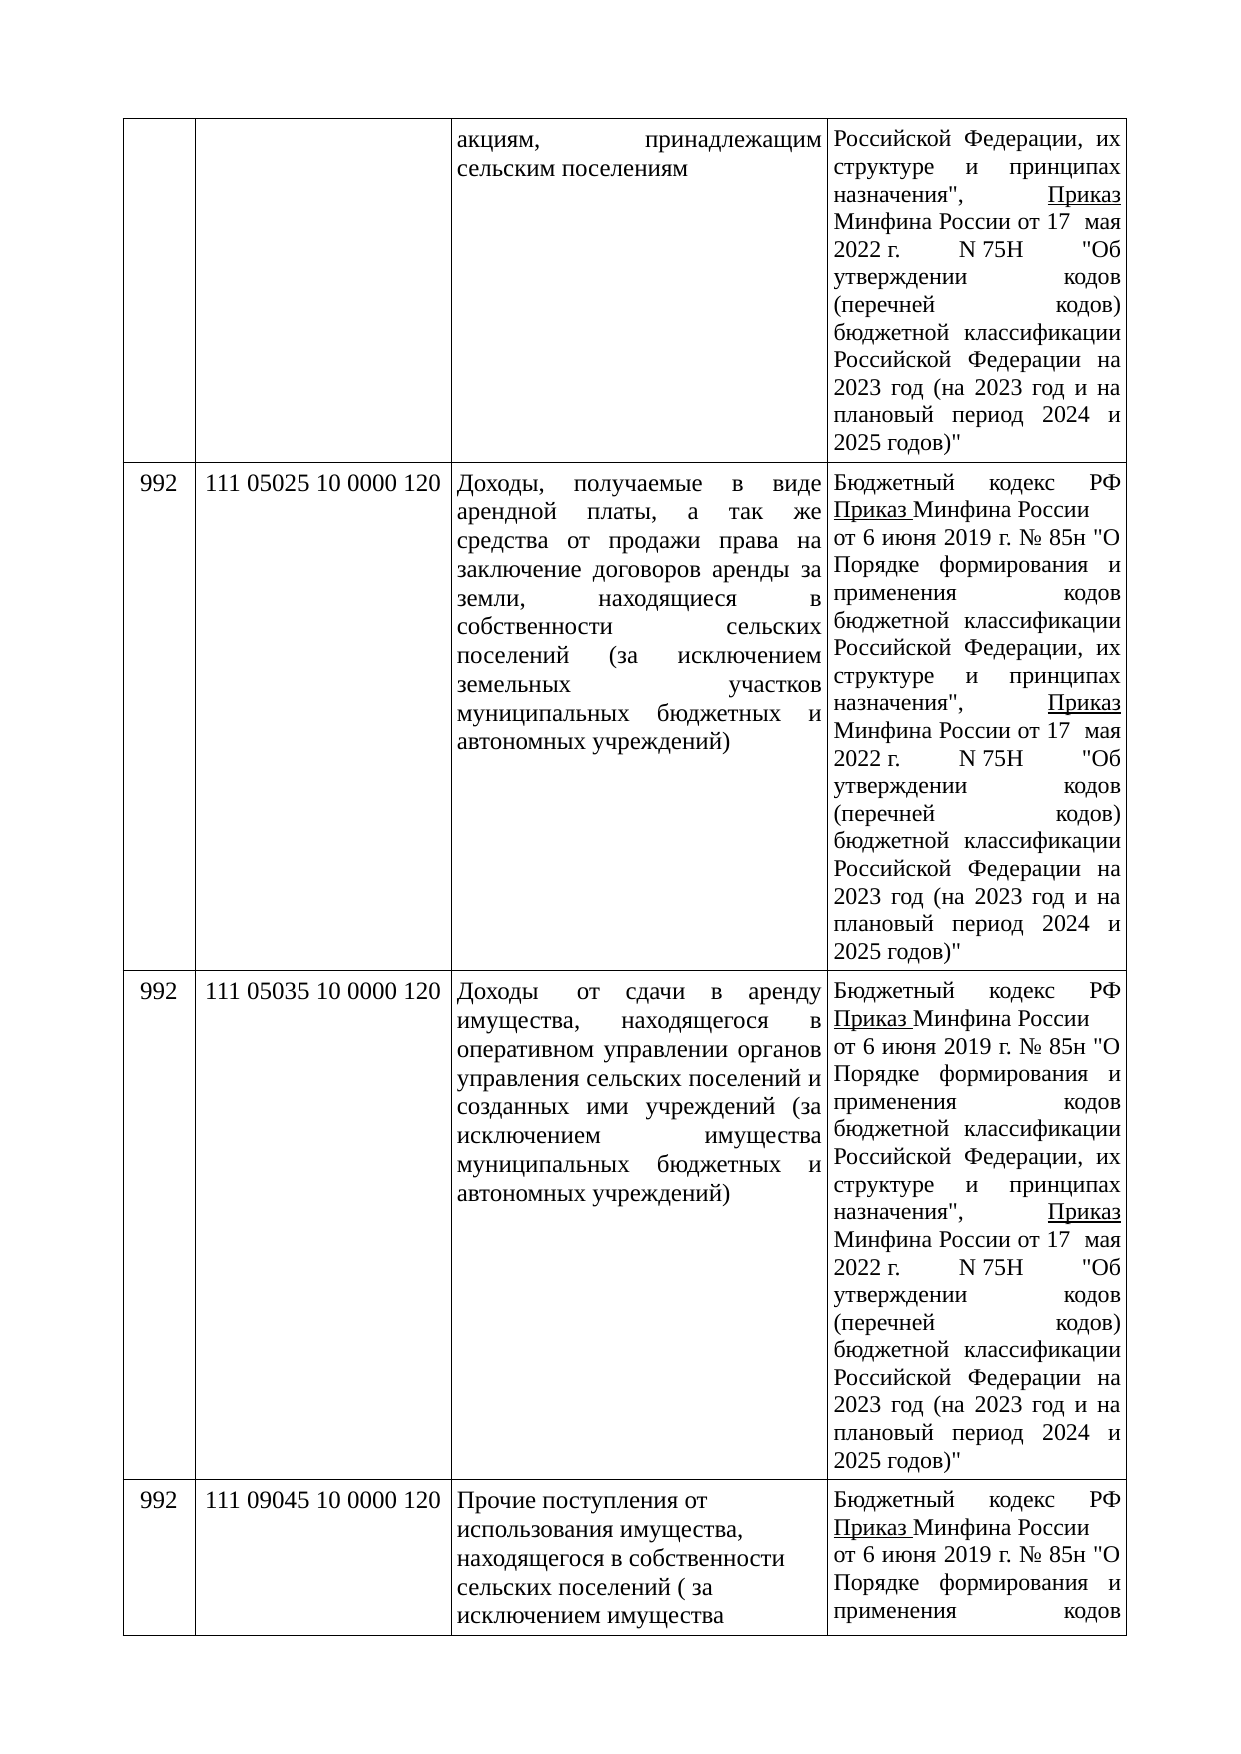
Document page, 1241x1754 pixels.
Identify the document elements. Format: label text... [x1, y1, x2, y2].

table_cell акциям, принадлежащим сельским поселениям [452, 119, 827, 461]
table_cell 111 05035 10 0000 120 [196, 971, 451, 1479]
table_cell Бюджетный кодекс РФ Приказ Минфина России от 6 июня 2019 г. № 85н "О Порядке формирования и применения кодов [828, 1480, 1126, 1635]
table_cell Российской Федерации, их структуре и принципах назначения", Приказ Минфина России от 17 мая 2022 г. N 75Н "Об утверждении кодов (перечней кодов) бюджетной классификации Российской Федерации на 2023 год (на 2023 год и на плановый период 2024 и 2025 годов)" [828, 119, 1126, 461]
table_cell [196, 119, 451, 461]
table_cell 992 [124, 971, 195, 1479]
table_cell Прочие поступления от использования имущества, находящегося в собственности сельских поселений ( за исключением имущества [452, 1480, 827, 1635]
table_cell 111 09045 10 0000 120 [196, 1480, 451, 1635]
table_cell Доходы от сдачи в аренду имущества, находящегося в оперативном управлении органов управления сельских поселений и созданных ими учреждений (за исключением имущества муниципальных бюджетных и автономных учреждений) [452, 971, 827, 1479]
table_cell 992 [124, 463, 195, 970]
table_cell 111 05025 10 0000 120 [196, 463, 451, 970]
table_cell 992 [124, 1480, 195, 1635]
table_cell [124, 119, 195, 461]
table_cell Бюджетный кодекс РФ Приказ Минфина России от 6 июня 2019 г. № 85н "О Порядке формирования и применения кодов бюджетной классификации Российской Федерации, их структуре и принципах назначения", Приказ Минфина России от 17 мая 2022 г. N 75Н "Об утверждении кодов (перечней кодов) бюджетной классификации Российской Федерации на 2023 год (на 2023 год и на плановый период 2024 и 2025 годов)" [828, 463, 1126, 970]
table_cell Доходы, получаемые в виде арендной платы, а так же средства от продажи права на заключение договоров аренды за земли, находящиеся в собственности сельских поселений (за исключением земельных участков муниципальных бюджетных и автономных учреждений) [452, 463, 827, 970]
table_cell Бюджетный кодекс РФ Приказ Минфина России от 6 июня 2019 г. № 85н "О Порядке формирования и применения кодов бюджетной классификации Российской Федерации, их структуре и принципах назначения", Приказ Минфина России от 17 мая 2022 г. N 75Н "Об утверждении кодов (перечней кодов) бюджетной классификации Российской Федерации на 2023 год (на 2023 год и на плановый период 2024 и 2025 годов)" [828, 971, 1126, 1479]
